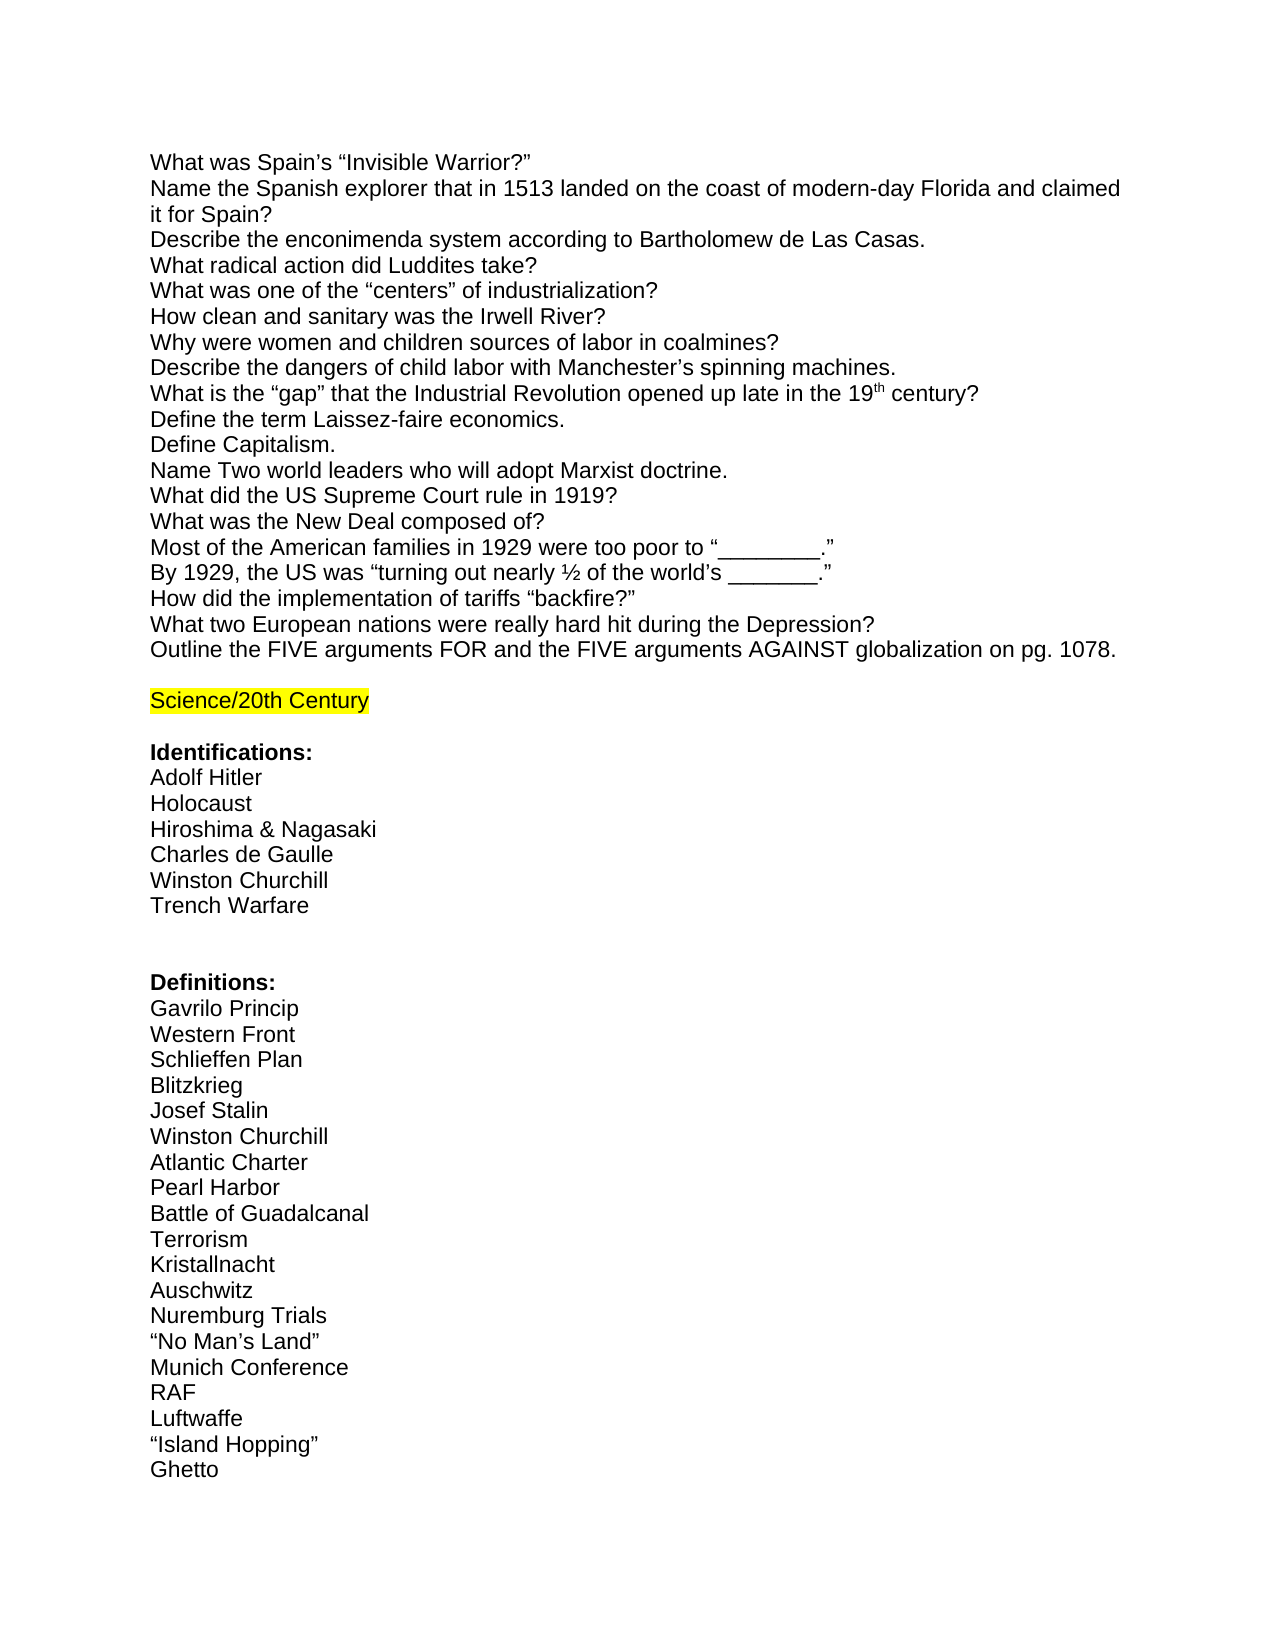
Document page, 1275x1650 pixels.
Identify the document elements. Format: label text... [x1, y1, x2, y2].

text By 1929, the US was “turning out nearly ½ of the world’s _______.” [150, 560, 1125, 586]
text RAF [150, 1380, 1125, 1406]
text What is the “gap” that the Industrial Revolution opened up late in the 19th century? [150, 381, 1125, 406]
text Describe the enconimenda system according to Bartholomew de Las Casas. [150, 227, 1125, 252]
text Why were women and children sources of labor in coalmines? [150, 329, 1125, 355]
text Name the Spanish explorer that in 1513 landed on the coast of modern-day Florida and claimed it for Spain? [150, 176, 1125, 227]
text Gavrilo Princip [150, 996, 1125, 1021]
text Winston Churchill [150, 1124, 1125, 1149]
text How clean and sanitary was the Irwell River? [150, 304, 1125, 329]
text What did the US Supreme Court rule in 1919? [150, 483, 1125, 509]
text Munich Conference [150, 1354, 1125, 1380]
text Atlantic Charter [150, 1149, 1125, 1175]
text Hiroshima & Nagasaki [150, 816, 1125, 842]
text Schlieffen Plan [150, 1047, 1125, 1072]
text Terrorism [150, 1226, 1125, 1252]
text Holocaust [150, 791, 1125, 816]
text Ghetto [150, 1457, 1125, 1482]
text “No Man’s Land” [150, 1329, 1125, 1354]
text Most of the American families in 1929 were too poor to “________.” [150, 534, 1125, 560]
text “Island Hopping” [150, 1431, 1125, 1457]
text Battle of Guadalcanal [150, 1201, 1125, 1226]
text What was Spain’s “Invisible Warrior?” [150, 150, 1125, 176]
text Josef Stalin [150, 1098, 1125, 1124]
text Science/20th Century [150, 688, 1125, 714]
text Adolf Hitler [150, 765, 1125, 791]
text Western Front [150, 1021, 1125, 1047]
text What was the New Deal composed of? [150, 509, 1125, 534]
text Identifications: [150, 739, 1125, 765]
text What was one of the “centers” of industrialization? [150, 278, 1125, 304]
text Blitzkrieg [150, 1072, 1125, 1098]
text Winston Churchill [150, 867, 1125, 893]
text Outline the FIVE arguments FOR and the FIVE arguments AGAINST globalization on pg. 1078. [150, 637, 1125, 662]
text Auschwitz [150, 1277, 1125, 1303]
text Nuremburg Trials [150, 1303, 1125, 1329]
text Charles de Gaulle [150, 842, 1125, 867]
text Describe the dangers of child labor with Manchester’s spinning machines. [150, 355, 1125, 381]
text What radical action did Luddites take? [150, 252, 1125, 278]
text Name Two world leaders who will adopt Marxist doctrine. [150, 457, 1125, 483]
text Luftwaffe [150, 1406, 1125, 1431]
text Definitions: [150, 970, 1125, 996]
text Define Capitalism. [150, 432, 1125, 457]
text How did the implementation of tariffs “backfire?” [150, 586, 1125, 611]
text Trench Warfare [150, 893, 1125, 919]
text What two European nations were really hard hit during the Depression? [150, 611, 1125, 637]
text Kristallnacht [150, 1252, 1125, 1277]
text Pearl Harbor [150, 1175, 1125, 1201]
text Define the term Laissez-faire economics. [150, 406, 1125, 432]
